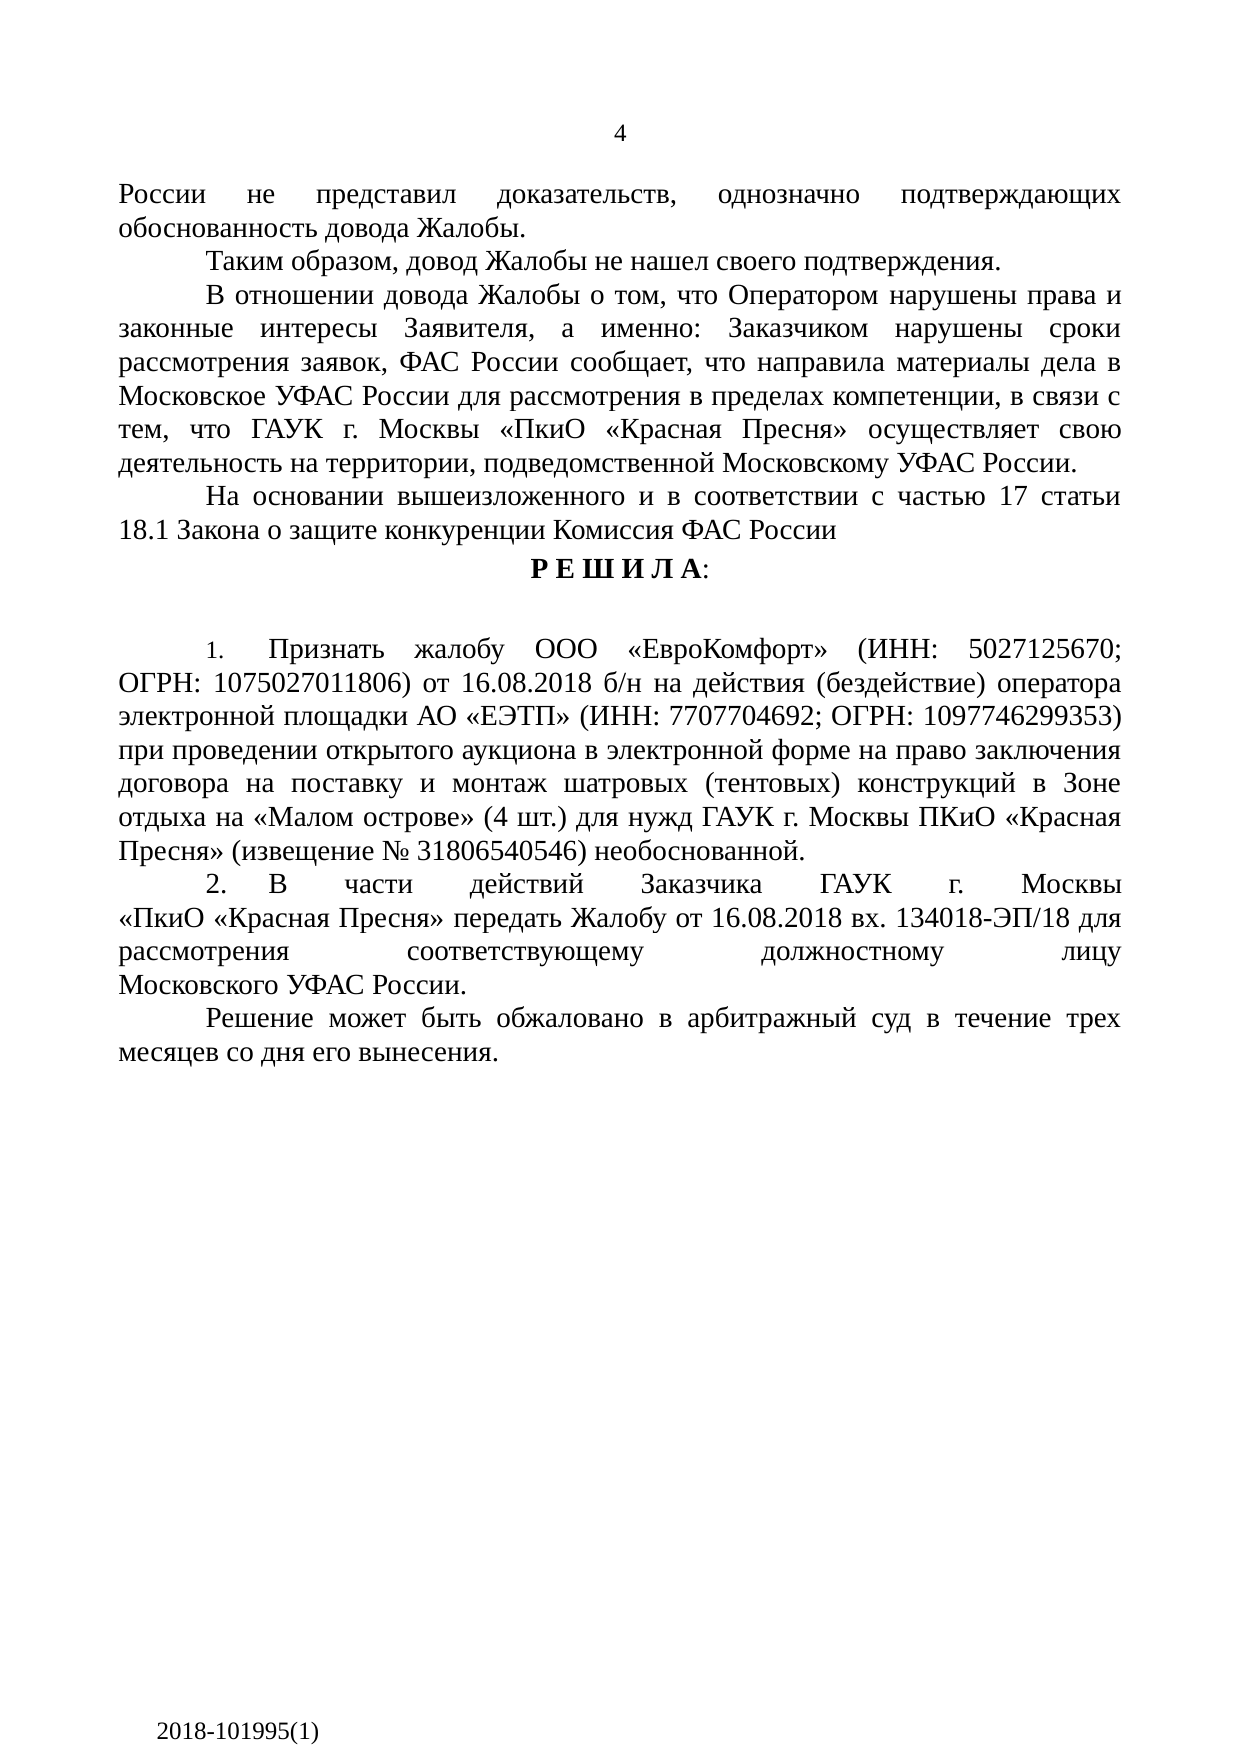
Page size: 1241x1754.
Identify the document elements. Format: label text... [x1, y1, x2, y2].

list Признать жалобу ООО «ЕвроКомфорт» (ИНН: 5027125670; ОГРН: 1075027011806) от 16.08.2018 б/н на действия (бездействие) оператора электронной площадки АО «ЕЭТП» (ИНН: 7707704692; ОГРН: 1097746299353) при проведении открытого аукциона в электронной форме на право заключения договора на поставку и монтаж шатровых (тентовых) конструкций в Зоне отдыха на «Малом острове» (4 шт.) для нужд ГАУК г. Москвы ПКиО «Красная Пресня» (извещение № 31806540546) необоснованной. [118, 631, 1122, 866]
text Р Е Ш И Л А: [118, 551, 1122, 585]
list В части действий Заказчика ГАУК г. Москвы «ПкиО «Красная Пресня» передать Жалобу от 16.08.2018 вх. 134018-ЭП/18 для рассмотрения соответствующему должностному лицу Московского УФАС России. [118, 866, 1122, 1000]
text Таким образом, довод Жалобы не нашел своего подтверждения. [118, 243, 1122, 277]
text В отношении довода Жалобы о том, что Оператором нарушены права и законные интересы Заявителя, а именно: Заказчиком нарушены сроки рассмотрения заявок, ФАС России сообщает, что направила материалы дела в Московское УФАС России для рассмотрения в пределах компетенции, в связи с тем, что ГАУК г. Москвы «ПкиО «Красная Пресня» осуществляет свою деятельность на территории, подведомственной Московскому УФАС России. [118, 277, 1122, 478]
text На основании вышеизложенного и в соответствии с частью 17 статьи 18.1 Закона о защите конкуренции Комиссия ФАС России [118, 478, 1122, 545]
text России не представил доказательств, однозначно подтверждающих обоснованность довода Жалобы. [118, 176, 1122, 243]
text Решение может быть обжаловано в арбитражный суд в течение трех месяцев со дня его вынесения. [118, 1000, 1122, 1067]
